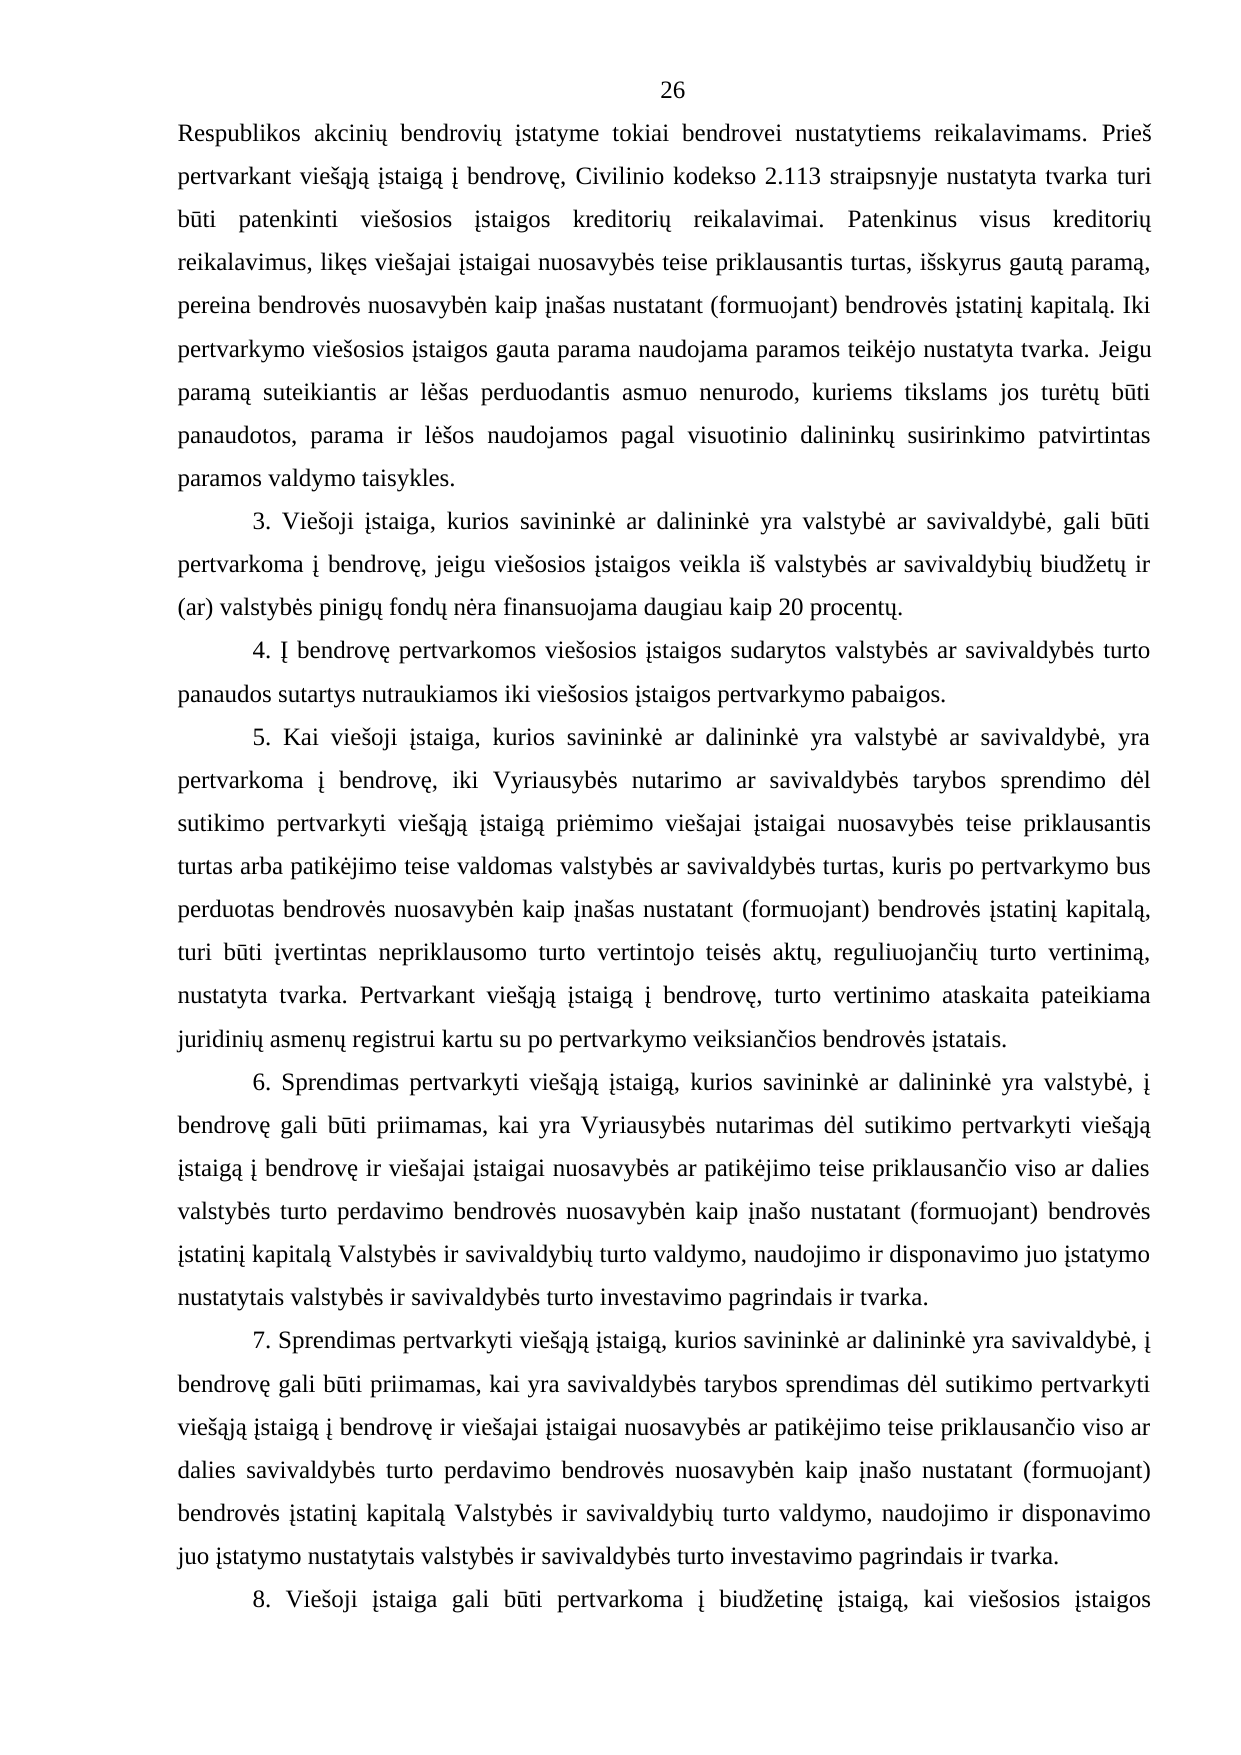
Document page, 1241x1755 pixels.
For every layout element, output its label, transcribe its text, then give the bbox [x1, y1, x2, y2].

text Respublikos akcinių bendrovių įstatyme tokiai bendrovei nustatytiems reikalavimams. Prieš pertvarkant viešąją įstaigą į bendrovę, Civilinio kodekso 2.113 straipsnyje nustatyta tvarka turi būti patenkinti viešosios įstaigos kreditorių reikalavimai. Patenkinus visus kreditorių reikalavimus, likęs viešajai įstaigai nuosavybės teise priklausantis turtas, išskyrus gautą paramą, pereina bendrovės nuosavybėn kaip įnašas nustatant (formuojant) bendrovės įstatinį kapitalą. Iki pertvarkymo viešosios įstaigos gauta parama naudojama paramos teikėjo nustatyta tvarka. Jeigu paramą suteikiantis ar lėšas perduodantis asmuo nenurodo, kuriems tikslams jos turėtų būti panaudotos, parama ir lėšos naudojamos pagal visuotinio dalininkų susirinkimo patvirtintas paramos valdymo taisykles. [177, 118, 1152, 492]
text 8. Viešoji įstaiga gali būti pertvarkoma į biudžetinę įstaigą, kai viešosios įstaigos [177, 1584, 1152, 1613]
text 4. Į bendrovę pertvarkomos viešosios įstaigos sudarytos valstybės ar savivaldybės turto panaudos sutartys nutraukiamos iki viešosios įstaigos pertvarkymo pabaigos. [177, 636, 1152, 707]
text 5. Kai viešoji įstaiga, kurios savininkė ar dalininkė yra valstybė ar savivaldybė, yra pertvarkoma į bendrovę, iki Vyriausybės nutarimo ar savivaldybės tarybos sprendimo dėl sutikimo pertvarkyti viešąją įstaigą priėmimo viešajai įstaigai nuosavybės teise priklausantis turtas arba patikėjimo teise valdomas valstybės ar savivaldybės turtas, kuris po pertvarkymo bus perduotas bendrovės nuosavybėn kaip įnašas nustatant (formuojant) bendrovės įstatinį kapitalą, turi būti įvertintas nepriklausomo turto vertintojo teisės aktų, reguliuojančių turto vertinimą, nustatyta tvarka. Pertvarkant viešąją įstaigą į bendrovę, turto vertinimo ataskaita pateikiama juridinių asmenų registrui kartu su po pertvarkymo veiksiančios bendrovės įstatais. [177, 722, 1152, 1052]
text 7. Sprendimas pertvarkyti viešąją įstaigą, kurios savininkė ar dalininkė yra savivaldybė, į bendrovę gali būti priimamas, kai yra savivaldybės tarybos sprendimas dėl sutikimo pertvarkyti viešąją įstaigą į bendrovę ir viešajai įstaigai nuosavybės ar patikėjimo teise priklausančio viso ar dalies savivaldybės turto perdavimo bendrovės nuosavybėn kaip įnašo nustatant (formuojant) bendrovės įstatinį kapitalą Valstybės ir savivaldybių turto valdymo, naudojimo ir disponavimo juo įstatymo nustatytais valstybės ir savivaldybės turto investavimo pagrindais ir tvarka. [177, 1326, 1152, 1570]
text 6. Sprendimas pertvarkyti viešąją įstaigą, kurios savininkė ar dalininkė yra valstybė, į bendrovę gali būti priimamas, kai yra Vyriausybės nutarimas dėl sutikimo pertvarkyti viešąją įstaigą į bendrovę ir viešajai įstaigai nuosavybės ar patikėjimo teise priklausančio viso ar dalies valstybės turto perdavimo bendrovės nuosavybėn kaip įnašo nustatant (formuojant) bendrovės įstatinį kapitalą Valstybės ir savivaldybių turto valdymo, naudojimo ir disponavimo juo įstatymo nustatytais valstybės ir savivaldybės turto investavimo pagrindais ir tvarka. [177, 1067, 1152, 1311]
text 3. Viešoji įstaiga, kurios savininkė ar dalininkė yra valstybė ar savivaldybė, gali būti pertvarkoma į bendrovę, jeigu viešosios įstaigos veikla iš valstybės ar savivaldybių biudžetų ir (ar) valstybės pinigų fondų nėra finansuojama daugiau kaip 20 procentų. [177, 506, 1152, 621]
